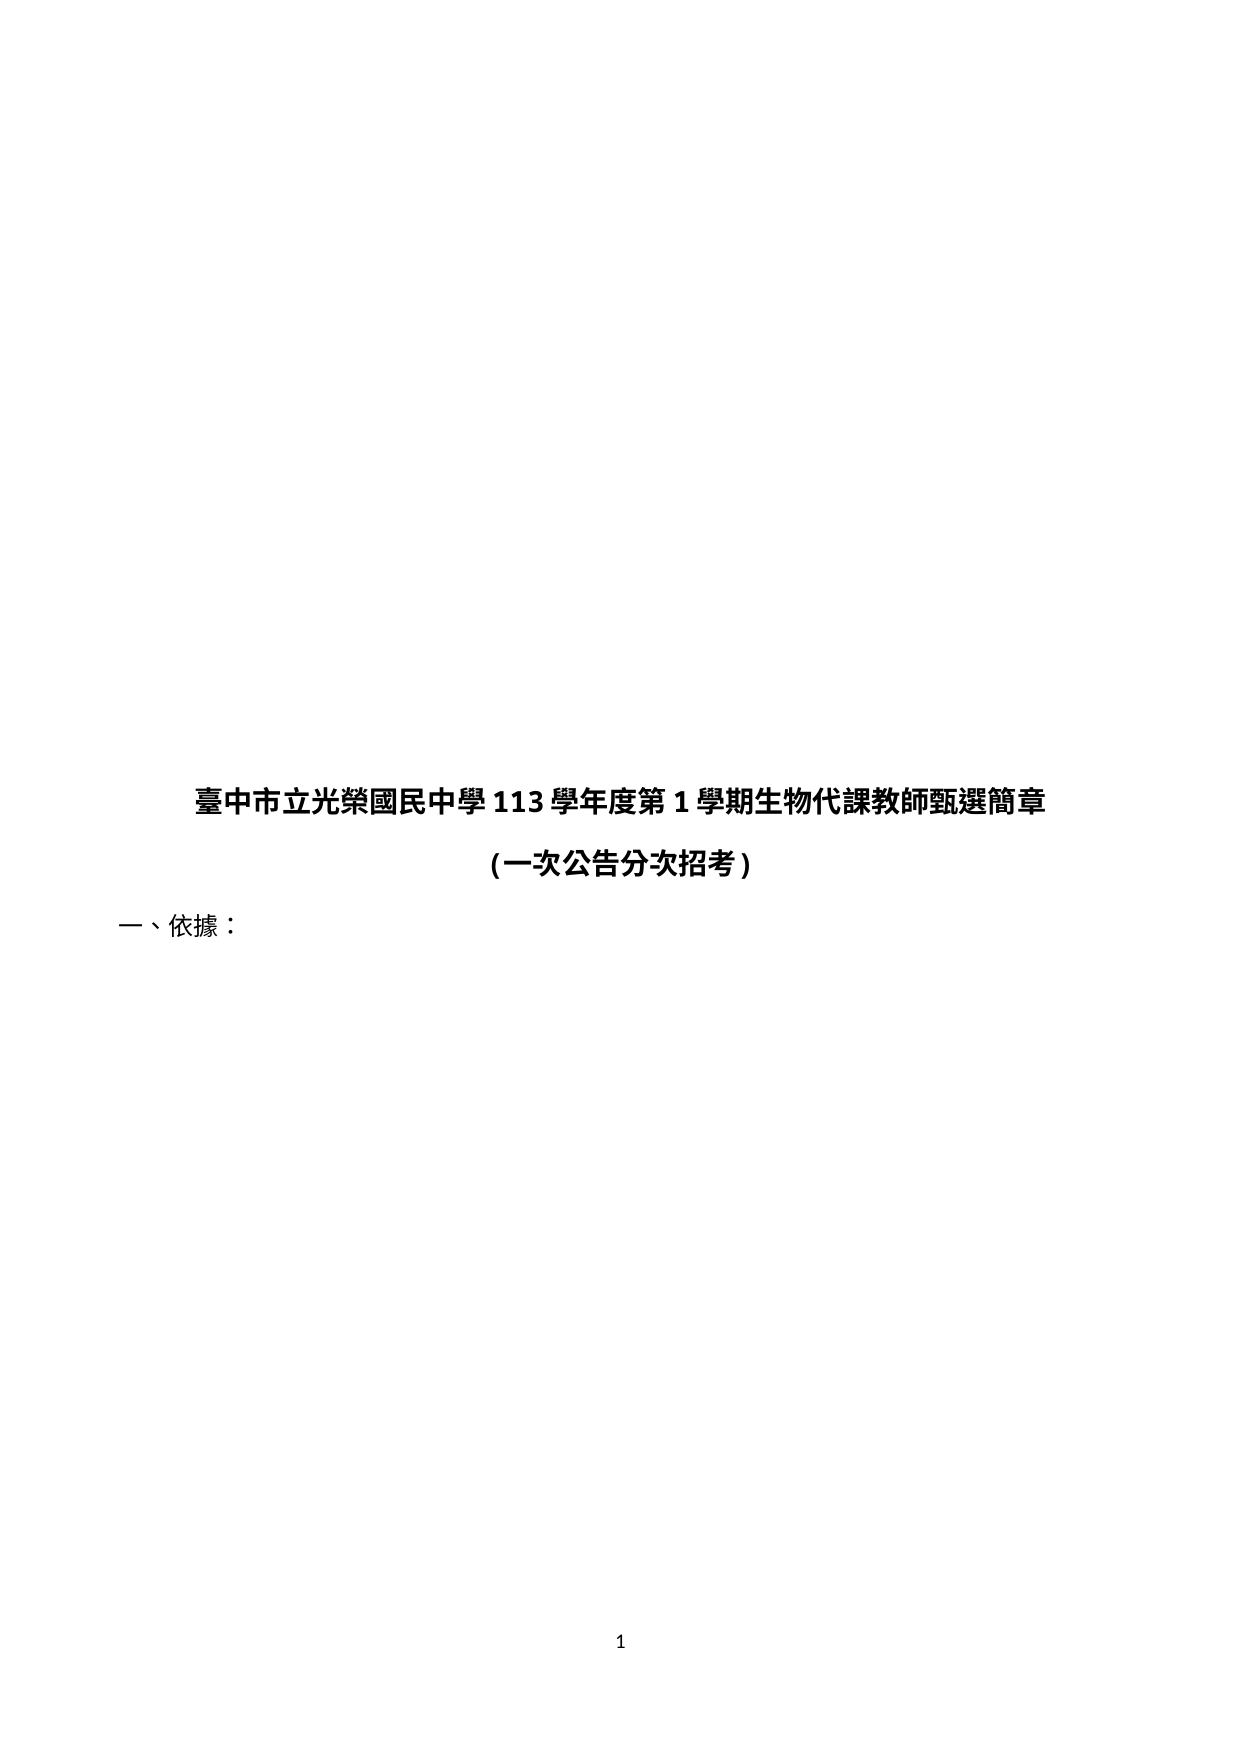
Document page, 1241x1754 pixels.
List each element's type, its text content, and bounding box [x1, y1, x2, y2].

text 一、依據： [118, 883, 1122, 945]
text 臺中市立光榮國民中學113學年度第1學期生物代課教師甄選簡章 [118, 758, 1122, 820]
text (一次公告分次招考) [118, 820, 1122, 883]
